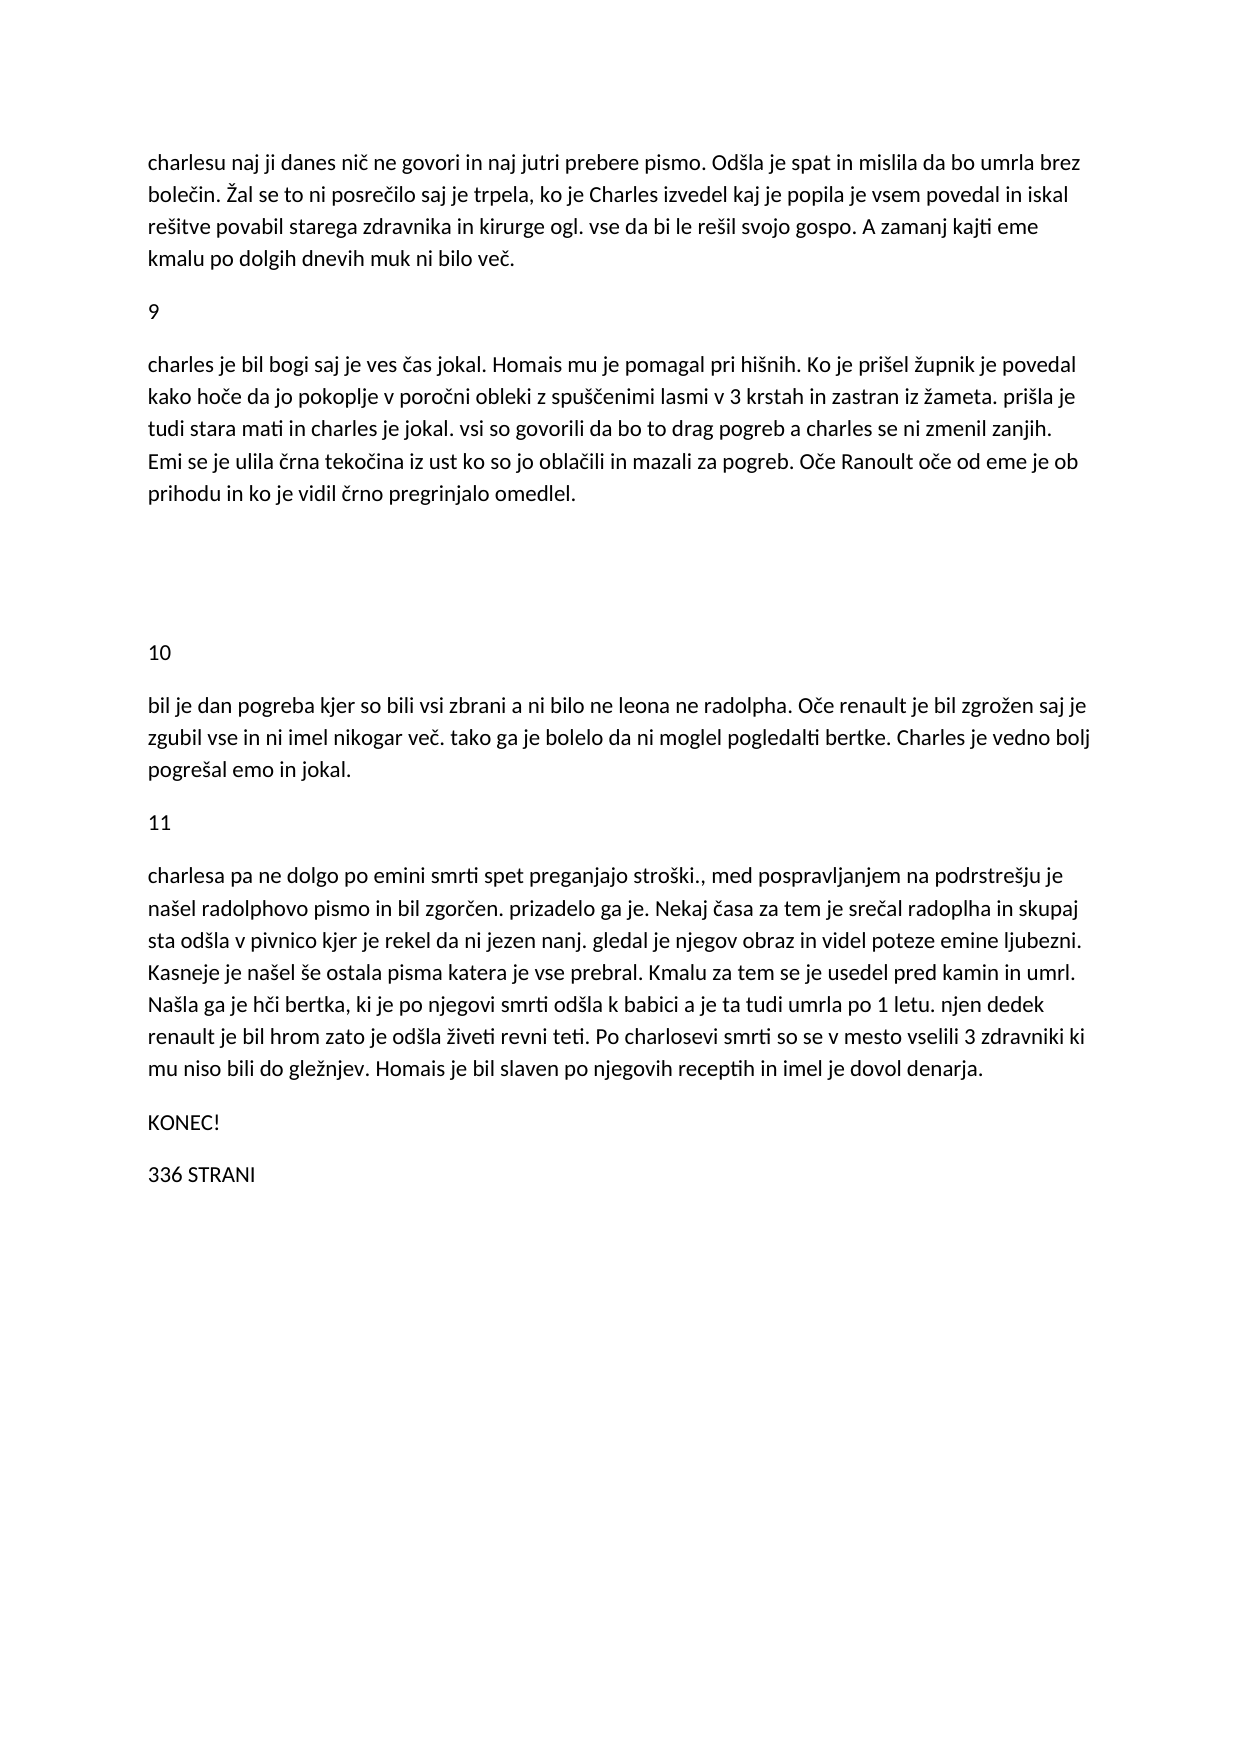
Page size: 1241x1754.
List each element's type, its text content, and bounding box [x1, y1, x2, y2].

text 9 [148, 297, 1093, 325]
text charlesa pa ne dolgo po emini smrti spet preganjajo stroški., med pospravljanjem na podrstrešju je našel radolphovo pismo in bil zgorčen. prizadelo ga je. Nekaj časa za tem je srečal radoplha in skupaj sta odšla v pivnico kjer je rekel da ni jezen nanj. gledal je njegov obraz in videl poteze emine ljubezni. Kasneje je našel še ostala pisma katera je vse prebral. Kmalu za tem se je usedel pred kamin in umrl. Našla ga je hči bertka, ki je po njegovi smrti odšla k babici a je ta tudi umrla po 1 letu. njen dedek renault je bil hrom zato je odšla živeti revni teti. Po charlosevi smrti so se v mesto vselili 3 zdravniki ki mu niso bili do gležnjev. Homais je bil slaven po njegovih receptih in imel je dovol denarja. [148, 861, 1093, 1083]
text charles je bil bogi saj je ves čas jokal. Homais mu je pomagal pri hišnih. Ko je prišel župnik je povedal kako hoče da jo pokoplje v poročni obleki z spuščenimi lasmi v 3 krstah in zastran iz žameta. prišla je tudi stara mati in charles je jokal. vsi so govorili da bo to drag pogreb a charles se ni zmenil zanjih. Emi se je ulila črna tekočina iz ust ko so jo oblačili in mazali za pogreb. Oče Ranoult oče od eme je ob prihodu in ko je vidil črno pregrinjalo omedlel. [148, 350, 1093, 507]
text 11 [148, 808, 1093, 836]
text KONEC! [148, 1108, 1093, 1136]
text charlesu naj ji danes nič ne govori in naj jutri prebere pismo. Odšla je spat in mislila da bo umrla brez bolečin. Žal se to ni posrečilo saj je trpela, ko je Charles izvedel kaj je popila je vsem povedal in iskal rešitve povabil starega zdravnika in kirurge ogl. vse da bi le rešil svojo gospo. A zamanj kajti eme kmalu po dolgih dnevih muk ni bilo več. [148, 148, 1093, 272]
text bil je dan pogreba kjer so bili vsi zbrani a ni bilo ne leona ne radolpha. Oče renault je bil zgrožen saj je zgubil vse in ni imel nikogar več. tako ga je bolelo da ni moglel pogledalti bertke. Charles je vedno bolj pogrešal emo in jokal. [148, 691, 1093, 783]
text 10 [148, 638, 1093, 666]
text 336 STRANI [148, 1161, 1093, 1189]
